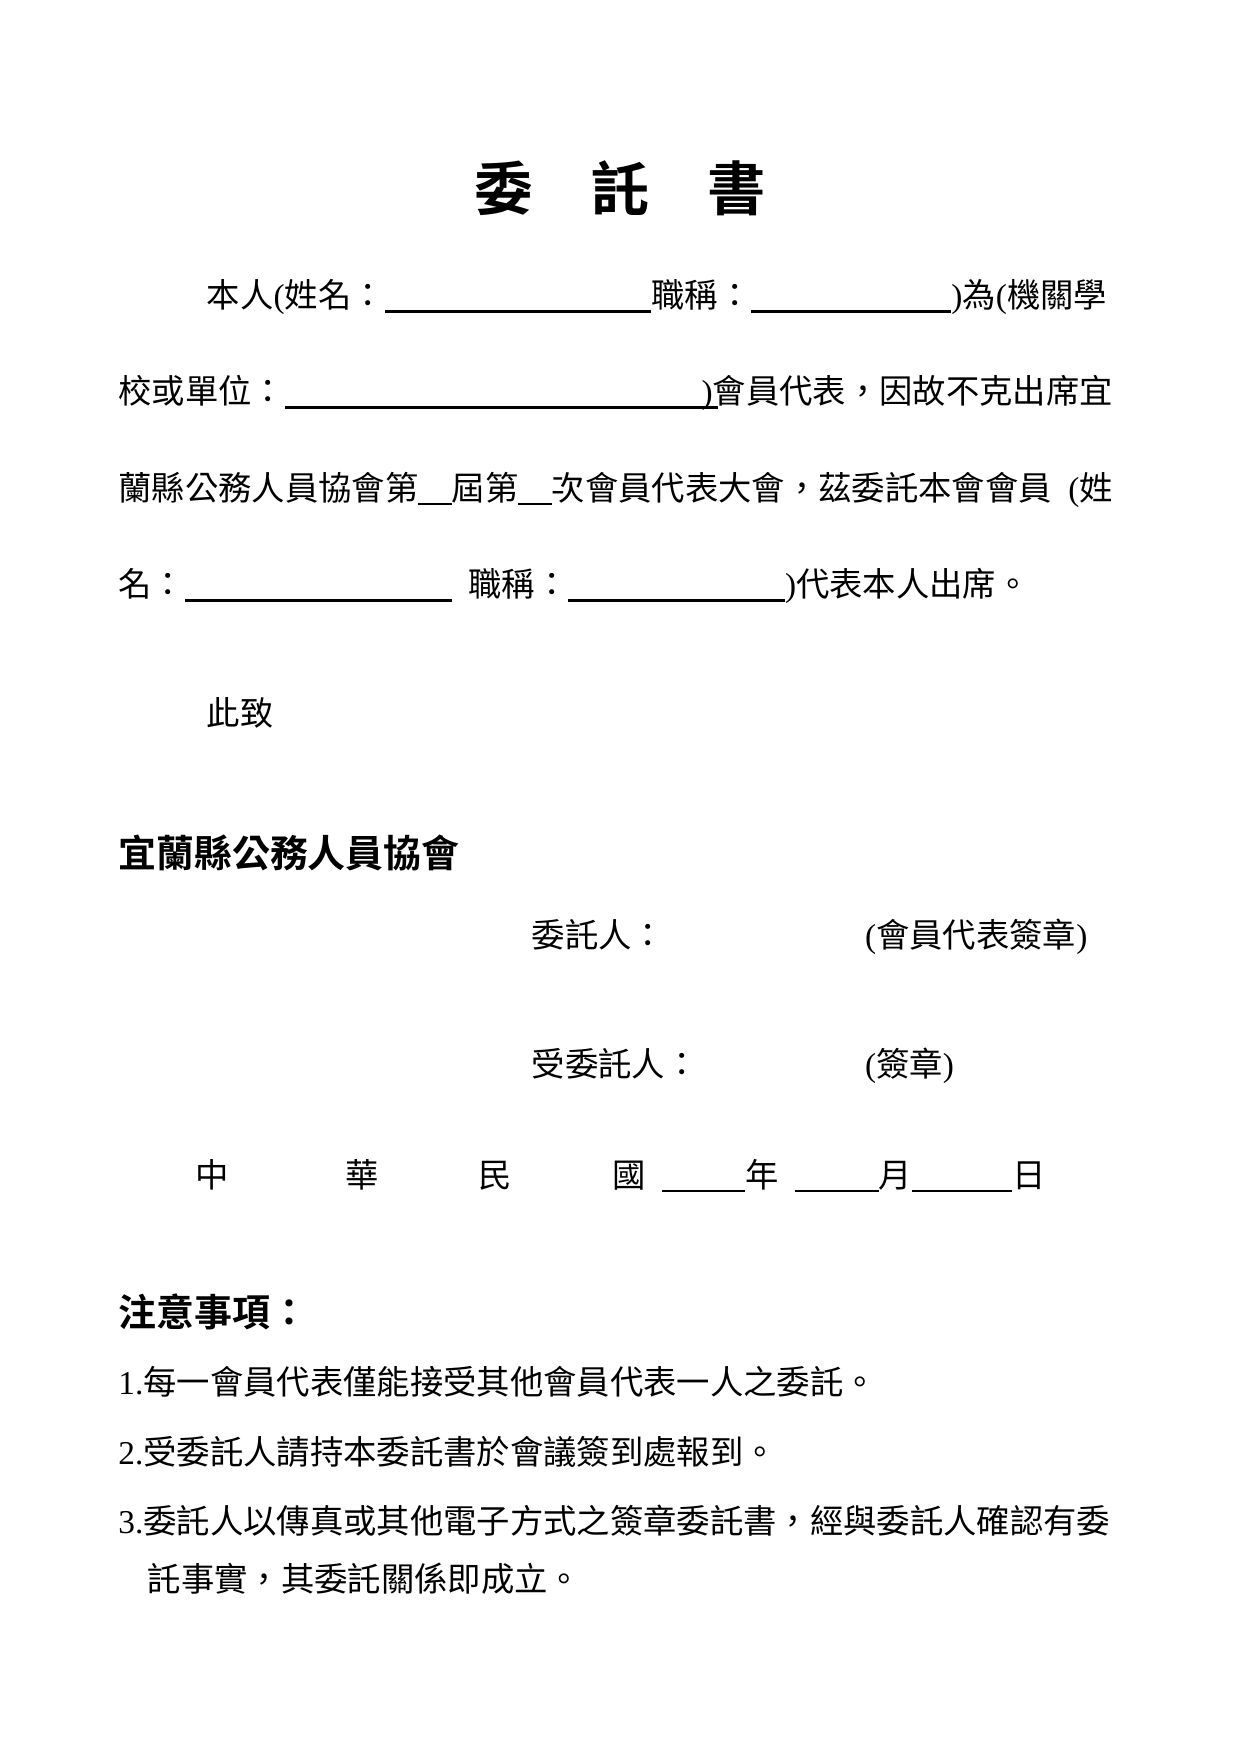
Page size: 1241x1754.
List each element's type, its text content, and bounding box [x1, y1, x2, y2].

text 本人(姓名： 職稱： )為(機關學校或單位： )會員代表，因故不克出席宜蘭縣公務人員協會第 屆第 次會員代表大會，茲委託本會會員 (姓名： 職稱： )代表本人出席。 [118, 269, 1122, 606]
title 委 託 書 [118, 143, 1122, 227]
text 1.每一會員代表僅能接受其他會員代表一人之委託。 [118, 1356, 1122, 1404]
list 中 華 民 國 年 月 日 [118, 1149, 1122, 1197]
text 受委託人： (簽章) [118, 1037, 1122, 1086]
text 3.委託人以傳真或其他電子方式之簽章委託書，經與委託人確認有委託事實，其委託關係即成立。 [118, 1495, 1122, 1601]
text 2.受委託人請持本委託書於會議簽到處報到。 [118, 1426, 1122, 1474]
text 此致 [118, 687, 1122, 735]
subtitle 注意事項： [118, 1283, 1122, 1337]
text 委託人： (會員代表簽章) [118, 908, 1122, 957]
subtitle 宜蘭縣公務人員協會 [118, 823, 1122, 878]
